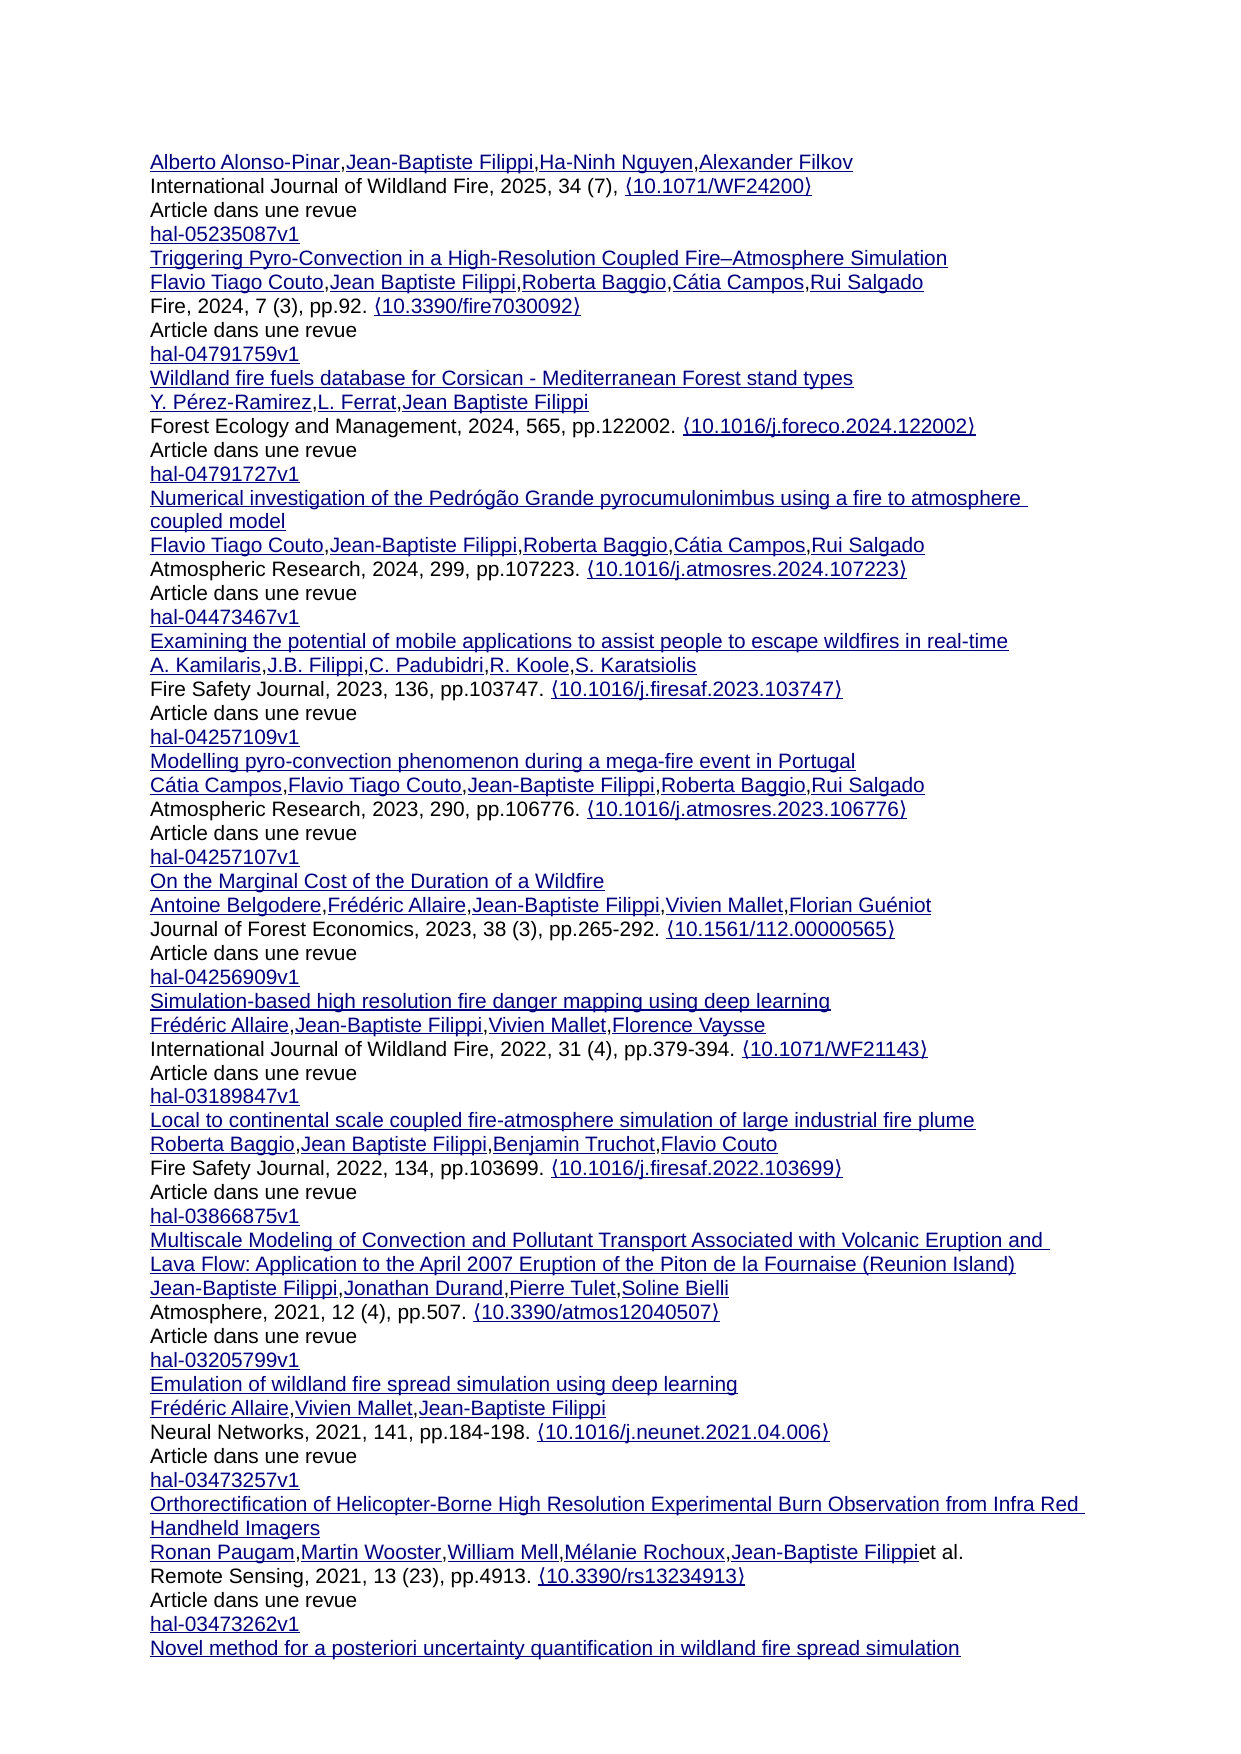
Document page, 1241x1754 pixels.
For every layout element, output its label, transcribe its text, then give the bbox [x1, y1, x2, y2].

table_cell Emulation of wildland fire spread simulation using deep learning Frédéric Allaire,Vivien Mallet,Jean-Baptiste Filippi Neural Networks, 2021, 141, pp.184-198. ⟨10.1016/j.neunet.2021.04.006⟩ Article dans une revue hal-03473257v1 [150, 1372, 1090, 1492]
table_cell Simulation-based high resolution fire danger mapping using deep learning Frédéric Allaire,Jean-Baptiste Filippi,Vivien Mallet,Florence Vaysse International Journal of Wildland Fire, 2022, 31 (4), pp.379-394. ⟨10.1071/WF21143⟩ Article dans une revue hal-03189847v1 [150, 989, 1090, 1108]
table_cell Orthorectification of Helicopter-Borne High Resolution Experimental Burn Observation from Infra Red Handheld Imagers Ronan Paugam,Martin Wooster,William Mell,Mélanie Rochoux,Jean-Baptiste Filippiet al. Remote Sensing, 2021, 13 (23), pp.4913. ⟨10.3390/rs13234913⟩ Article dans une revue hal-03473262v1 [150, 1492, 1090, 1635]
table_cell Examining the potential of mobile applications to assist people to escape wildfires in real-time A. Kamilaris,J.B. Filippi,C. Padubidri,R. Koole,S. Karatsiolis Fire Safety Journal, 2023, 136, pp.103747. ⟨10.1016/j.firesaf.2023.103747⟩ Article dans une revue hal-04257109v1 [150, 629, 1090, 749]
table_cell Alberto Alonso-Pinar,Jean-Baptiste Filippi,Ha-Ninh Nguyen,Alexander Filkov International Journal of Wildland Fire, 2025, 34 (7), ⟨10.1071/WF24200⟩ Article dans une revue hal-05235087v1 [150, 150, 1090, 246]
table_cell Triggering Pyro-Convection in a High-Resolution Coupled Fire–Atmosphere Simulation Flavio Tiago Couto,Jean Baptiste Filippi,Roberta Baggio,Cátia Campos,Rui Salgado Fire, 2024, 7 (3), pp.92. ⟨10.3390/fire7030092⟩ Article dans une revue hal-04791759v1 [150, 246, 1090, 366]
table_cell Wildland fire fuels database for Corsican - Mediterranean Forest stand types Y. Pérez-Ramirez,L. Ferrat,Jean Baptiste Filippi Forest Ecology and Management, 2024, 565, pp.122002. ⟨10.1016/j.foreco.2024.122002⟩ Article dans une revue hal-04791727v1 [150, 366, 1090, 485]
table_cell Multiscale Modeling of Convection and Pollutant Transport Associated with Volcanic Eruption and Lava Flow: Application to the April 2007 Eruption of the Piton de la Fournaise (Reunion Island) Jean-Baptiste Filippi,Jonathan Durand,Pierre Tulet,Soline Bielli Atmosphere, 2021, 12 (4), pp.507. ⟨10.3390/atmos12040507⟩ Article dans une revue hal-03205799v1 [150, 1228, 1090, 1372]
table_cell Numerical investigation of the Pedrógão Grande pyrocumulonimbus using a fire to atmosphere coupled model Flavio Tiago Couto,Jean-Baptiste Filippi,Roberta Baggio,Cátia Campos,Rui Salgado Atmospheric Research, 2024, 299, pp.107223. ⟨10.1016/j.atmosres.2024.107223⟩ Article dans une revue hal-04473467v1 [150, 485, 1090, 629]
table_cell Novel method for a posteriori uncertainty quantification in wildland fire spread simulation [150, 1635, 1090, 1659]
table_cell On the Marginal Cost of the Duration of a Wildfire Antoine Belgodere,Frédéric Allaire,Jean-Baptiste Filippi,Vivien Mallet,Florian Guéniot Journal of Forest Economics, 2023, 38 (3), pp.265-292. ⟨10.1561/112.00000565⟩ Article dans une revue hal-04256909v1 [150, 869, 1090, 988]
table_cell Modelling pyro-convection phenomenon during a mega-fire event in Portugal Cátia Campos,Flavio Tiago Couto,Jean-Baptiste Filippi,Roberta Baggio,Rui Salgado Atmospheric Research, 2023, 290, pp.106776. ⟨10.1016/j.atmosres.2023.106776⟩ Article dans une revue hal-04257107v1 [150, 749, 1090, 869]
table_cell Local to continental scale coupled fire-atmosphere simulation of large industrial fire plume Roberta Baggio,Jean Baptiste Filippi,Benjamin Truchot,Flavio Couto Fire Safety Journal, 2022, 134, pp.103699. ⟨10.1016/j.firesaf.2022.103699⟩ Article dans une revue hal-03866875v1 [150, 1108, 1090, 1228]
